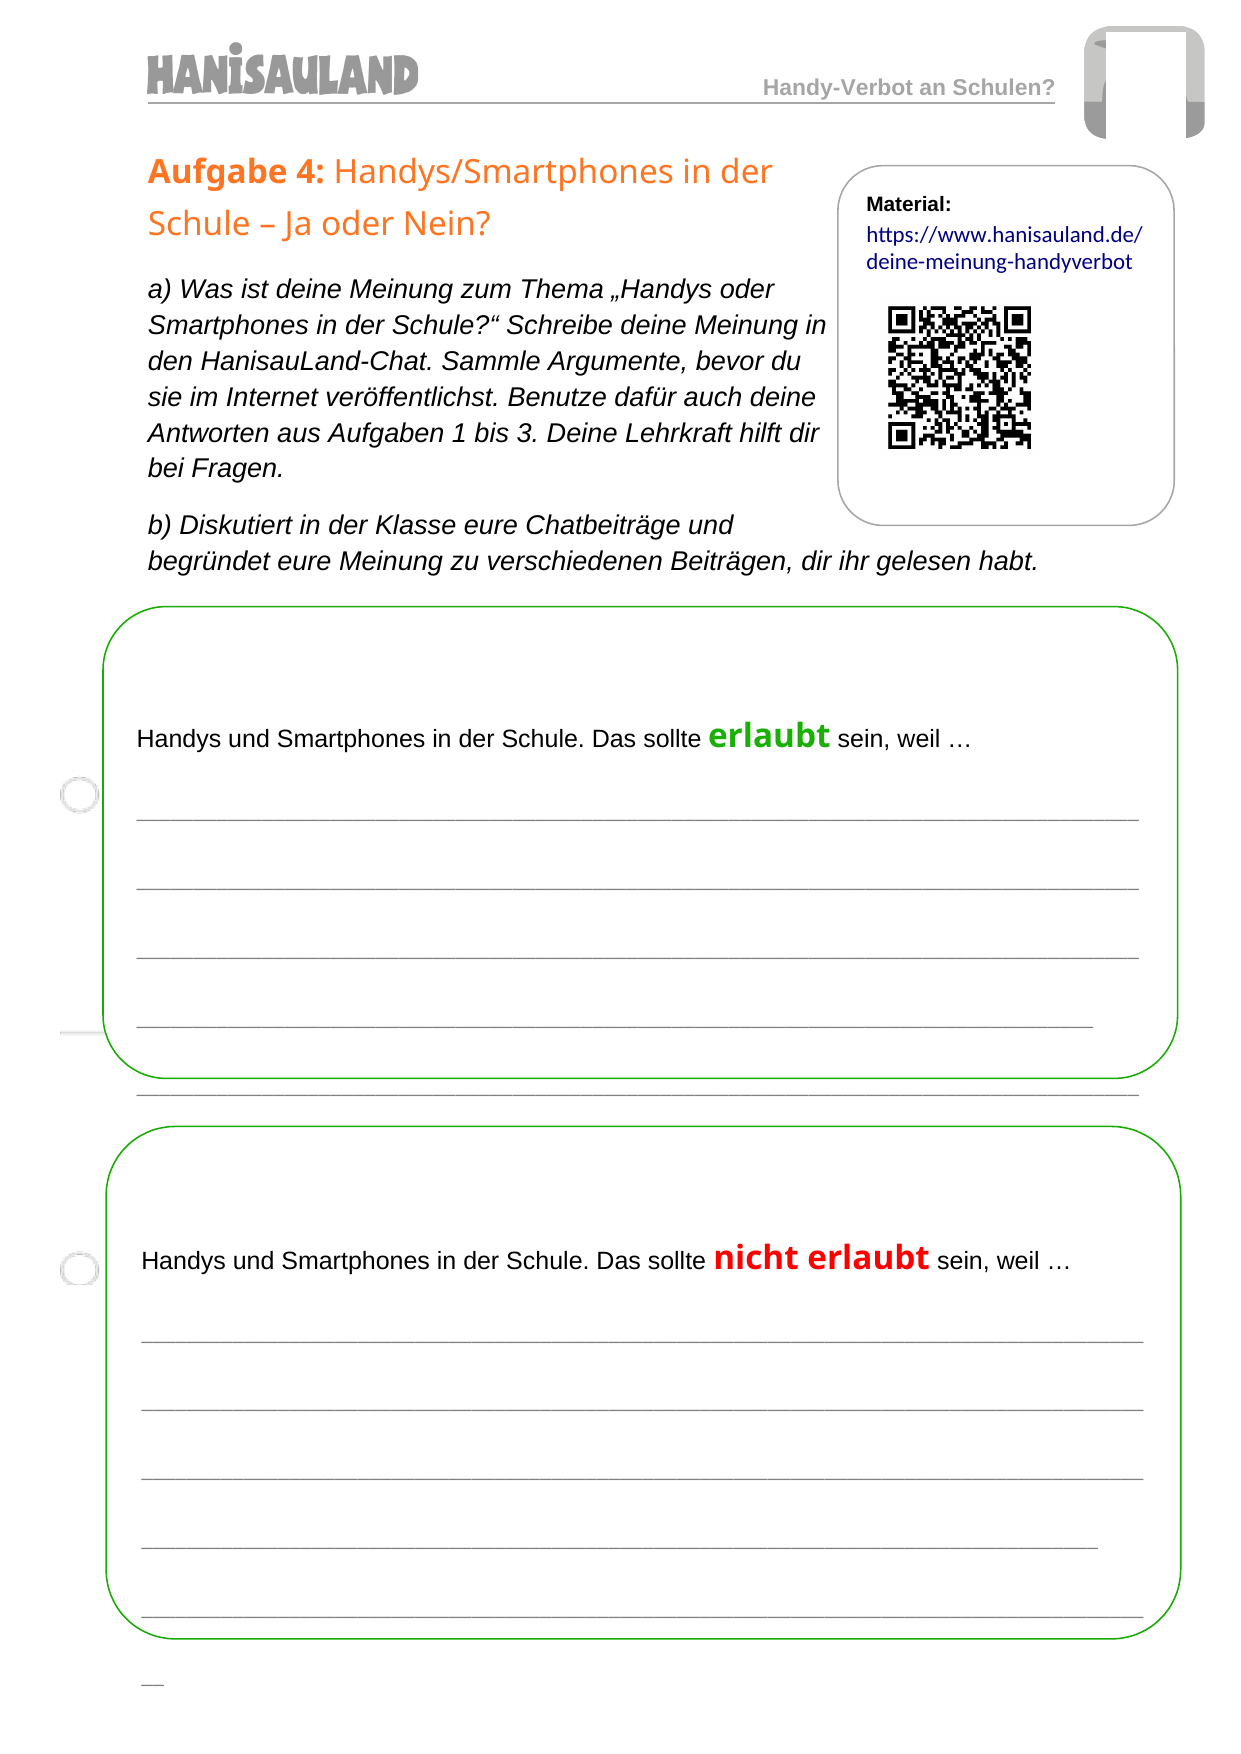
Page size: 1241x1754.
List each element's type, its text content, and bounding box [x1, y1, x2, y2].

text a) Was ist deine Meinung zum Thema „Handys oder Smartphones in der Schule?“ Schreibe deine Meinung in den HanisauLand-Chat. Sammle Argumente, bevor du sie im Internet veröffentlichst. Benutze dafür auch deine Antworten aus Aufgaben 1 bis 3. Deine Lehrkraft hilft dir bei Fragen. [148, 273, 837, 484]
text [839, 273, 1093, 484]
text b) Diskutiert in der Klasse eure Chatbeiträge und begründet eure Meinung zu verschiedenen Beiträgen, dir ihr gelesen habt. [148, 509, 1093, 576]
text Aufgabe 4: Handys/Smartphones in der Schule – Ja oder Nein? [148, 148, 1093, 245]
